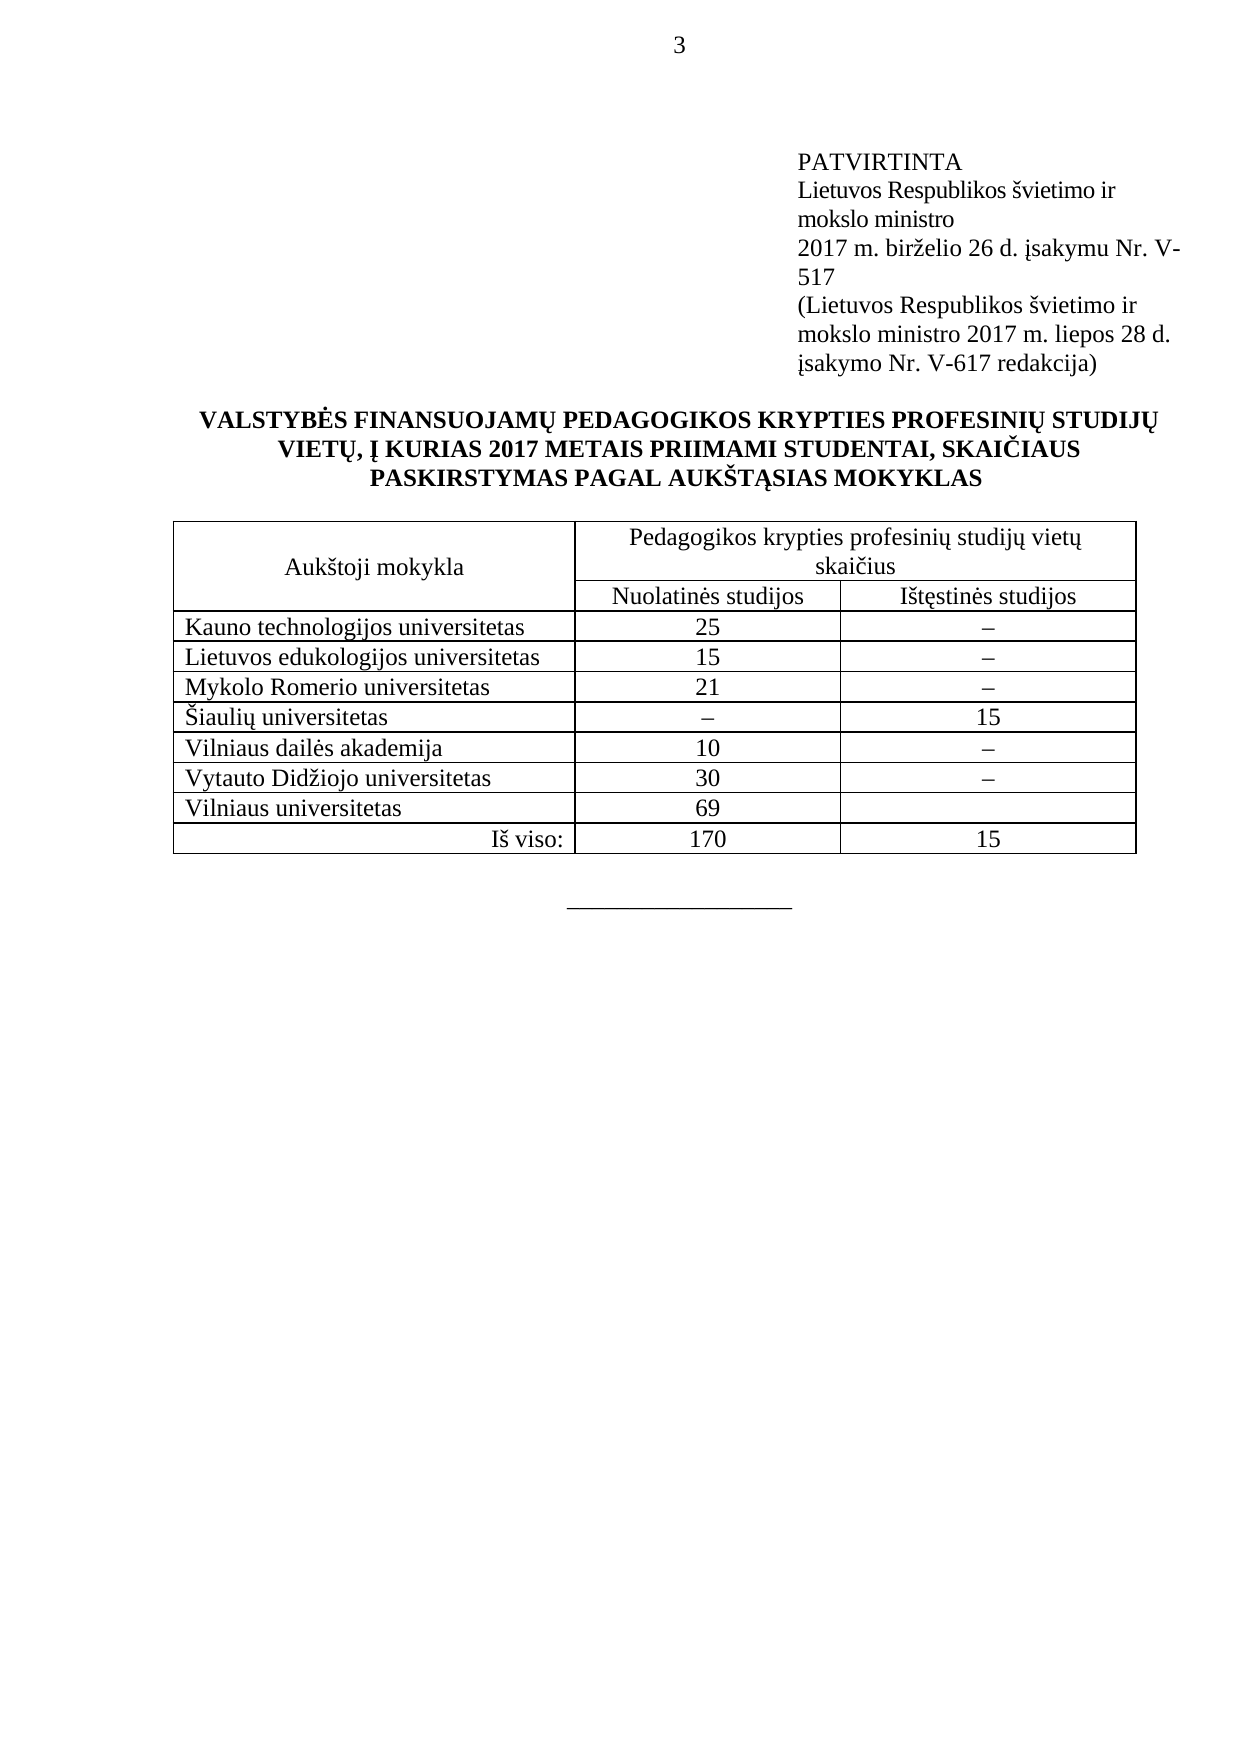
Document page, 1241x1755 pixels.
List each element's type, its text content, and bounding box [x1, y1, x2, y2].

table_cell 21 [576, 672, 840, 701]
table_cell Vilniaus universitetas [174, 793, 574, 822]
table_cell 69 [576, 793, 840, 822]
text __________________ [177, 883, 1181, 912]
table_cell 10 [576, 733, 840, 762]
table_header Aukštoji mokykla [174, 522, 574, 610]
table_cell 170 [576, 824, 840, 852]
text VALSTYBĖS FINANSUOJAMŲ PEDAGOGIKOS KRYPTIES PROFESINIŲ STUDIJŲ VIETŲ, Į KURIAS 2017 METAIS PRIIMAMI STUDENTAI, SKAIČIAUS PASKIRSTYMAS PAGAL AUKŠTĄSIAS MOKYKLAS [177, 406, 1181, 492]
table_cell Iš viso: [174, 824, 574, 852]
table_cell – [841, 642, 1135, 671]
table_cell 15 [576, 642, 840, 671]
text PATVIRTINTA [797, 147, 1181, 176]
table_cell – [841, 733, 1135, 762]
table_cell Vilniaus dailės akademija [174, 733, 574, 762]
table_cell – [576, 703, 840, 731]
text Lietuvos Respublikos švietimo ir mokslo ministro [797, 176, 1181, 233]
table_cell Mykolo Romerio universitetas [174, 672, 574, 701]
table_cell – [841, 672, 1135, 701]
table_cell Ištęstinės studijos [841, 581, 1135, 610]
table_cell 15 [841, 824, 1135, 852]
text 2017 m. birželio 26 d. įsakymu Nr. V-517 [797, 233, 1181, 291]
table_cell – [841, 612, 1135, 640]
table_cell – [841, 763, 1135, 792]
table_cell 25 [576, 612, 840, 640]
text (Lietuvos Respublikos švietimo ir mokslo ministro 2017 m. liepos 28 d. įsakymo Nr. V-617 redakcija) [797, 291, 1181, 377]
table_cell Vytauto Didžiojo universitetas [174, 763, 574, 792]
table_cell [841, 793, 1135, 822]
table_cell 30 [576, 763, 840, 792]
table_cell 15 [841, 703, 1135, 731]
table_cell Lietuvos edukologijos universitetas [174, 642, 574, 671]
table_cell Nuolatinės studijos [576, 581, 840, 610]
table_cell Šiaulių universitetas [174, 703, 574, 731]
table_header Pedagogikos krypties profesinių studijų vietų skaičius [576, 522, 1135, 580]
table_cell Kauno technologijos universitetas [174, 612, 574, 640]
